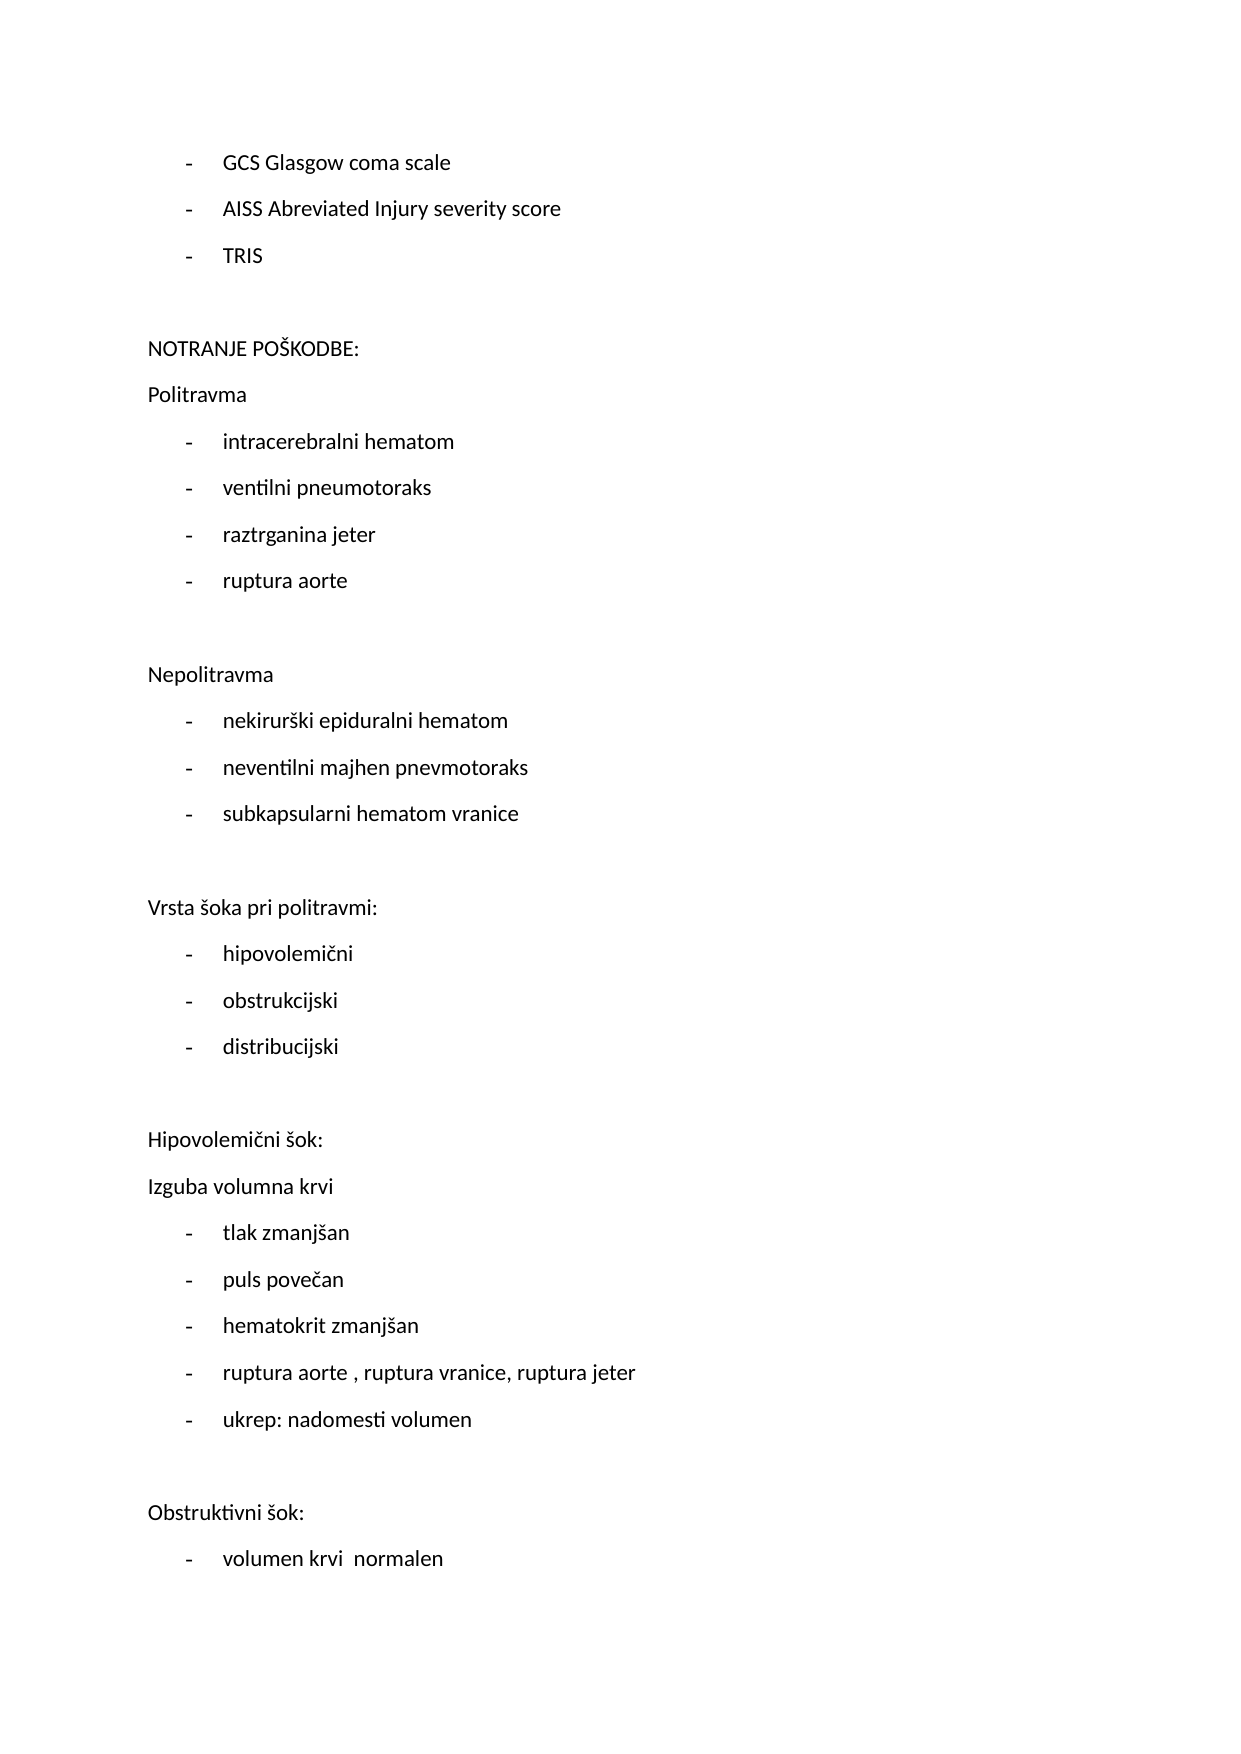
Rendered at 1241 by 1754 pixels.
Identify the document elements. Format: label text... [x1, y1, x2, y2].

list hipovolemični [185, 939, 1093, 967]
list ventilni pneumotoraks [185, 473, 1093, 502]
text Vrsta šoka pri politravmi: [148, 893, 1093, 921]
list AISS Abreviated Injury severity score [185, 194, 1093, 222]
list ukrep: nadomesti volumen [185, 1405, 1093, 1433]
list intracerebralni hematom [185, 427, 1093, 455]
list TRIS [185, 241, 1093, 269]
list subkapsularni hematom vranice [185, 799, 1093, 827]
list nekirurški epiduralni hematom [185, 706, 1093, 734]
list GCS Glasgow coma scale [185, 148, 1093, 176]
text Politravma [148, 380, 1093, 408]
list tlak zmanjšan [185, 1218, 1093, 1247]
list raztrganina jeter [185, 520, 1093, 548]
list ruptura aorte [185, 567, 1093, 595]
text Hipovolemični šok: [148, 1125, 1093, 1153]
list distribucijski [185, 1032, 1093, 1060]
list hematokrit zmanjšan [185, 1312, 1093, 1340]
text Izguba volumna krvi [148, 1172, 1093, 1200]
list volumen krvi normalen [185, 1544, 1093, 1572]
text Nepolitravma [148, 660, 1093, 688]
list obstrukcijski [185, 986, 1093, 1014]
text NOTRANJE POŠKODBE: [148, 334, 1093, 362]
list ruptura aorte , ruptura vranice, ruptura jeter [185, 1358, 1093, 1386]
list neventilni majhen pnevmotoraks [185, 753, 1093, 781]
text Obstruktivni šok: [148, 1498, 1093, 1526]
list puls povečan [185, 1265, 1093, 1293]
